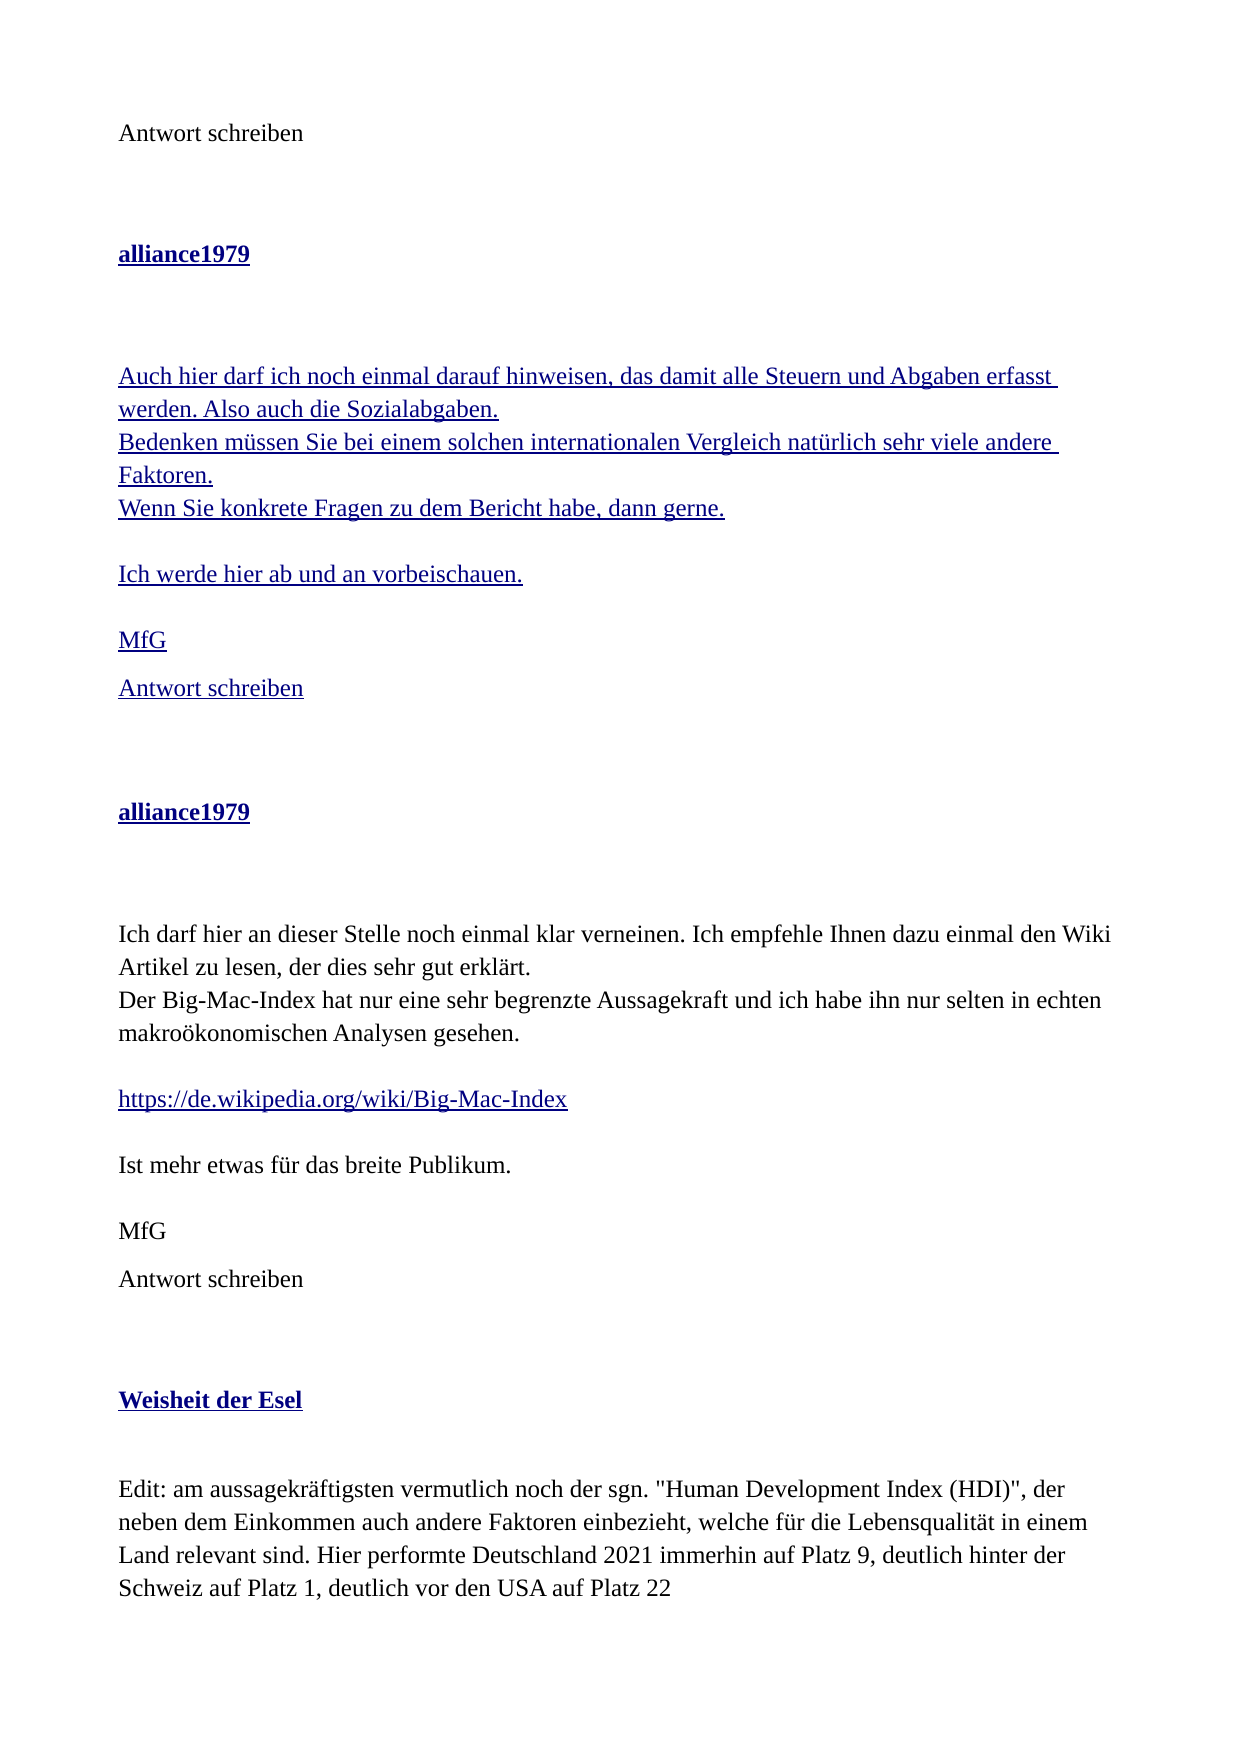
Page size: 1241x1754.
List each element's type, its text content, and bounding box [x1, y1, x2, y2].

subtitle alliance1979 [118, 797, 1122, 826]
text Auch hier darf ich noch einmal darauf hinweisen, das damit alle Steuern und Abgaben erfasst werden. Also auch die Sozialabgaben. Bedenken müssen Sie bei einem solchen internationalen Vergleich natürlich sehr viele andere Faktoren. Wenn Sie konkrete Fragen zu dem Bericht habe, dann gerne. Ich werde hier ab und an vorbeischauen. MfG [118, 328, 1122, 654]
subtitle Weisheit der Esel [118, 1385, 1122, 1414]
subtitle alliance1979 [118, 239, 1122, 268]
text Edit: am aussagekräftigsten vermutlich noch der sgn. "Human Development Index (HDI)", der neben dem Einkommen auch andere Faktoren einbezieht, welche für die Lebensqualität in einem Land relevant sind. Hier performte Deutschland 2021 immerhin auf Platz 9, deutlich hinter der Schweiz auf Platz 1, deutlich vor den USA auf Platz 22 [118, 1474, 1122, 1602]
text Antwort schreiben [118, 673, 1122, 702]
text Antwort schreiben [118, 1264, 1122, 1293]
text Ich darf hier an dieser Stelle noch einmal klar verneinen. Ich empfehle Ihnen dazu einmal den Wiki Artikel zu lesen, der dies sehr gut erklärt. Der Big-Mac-Index hat nur eine sehr begrenzte Aussagekraft und ich habe ihn nur selten in echten makroökonomischen Analysen gesehen. https://de.wikipedia.org/wiki/Big-Mac-Index Ist mehr etwas für das breite Publikum. MfG [118, 886, 1122, 1245]
text Antwort schreiben [118, 118, 1122, 147]
